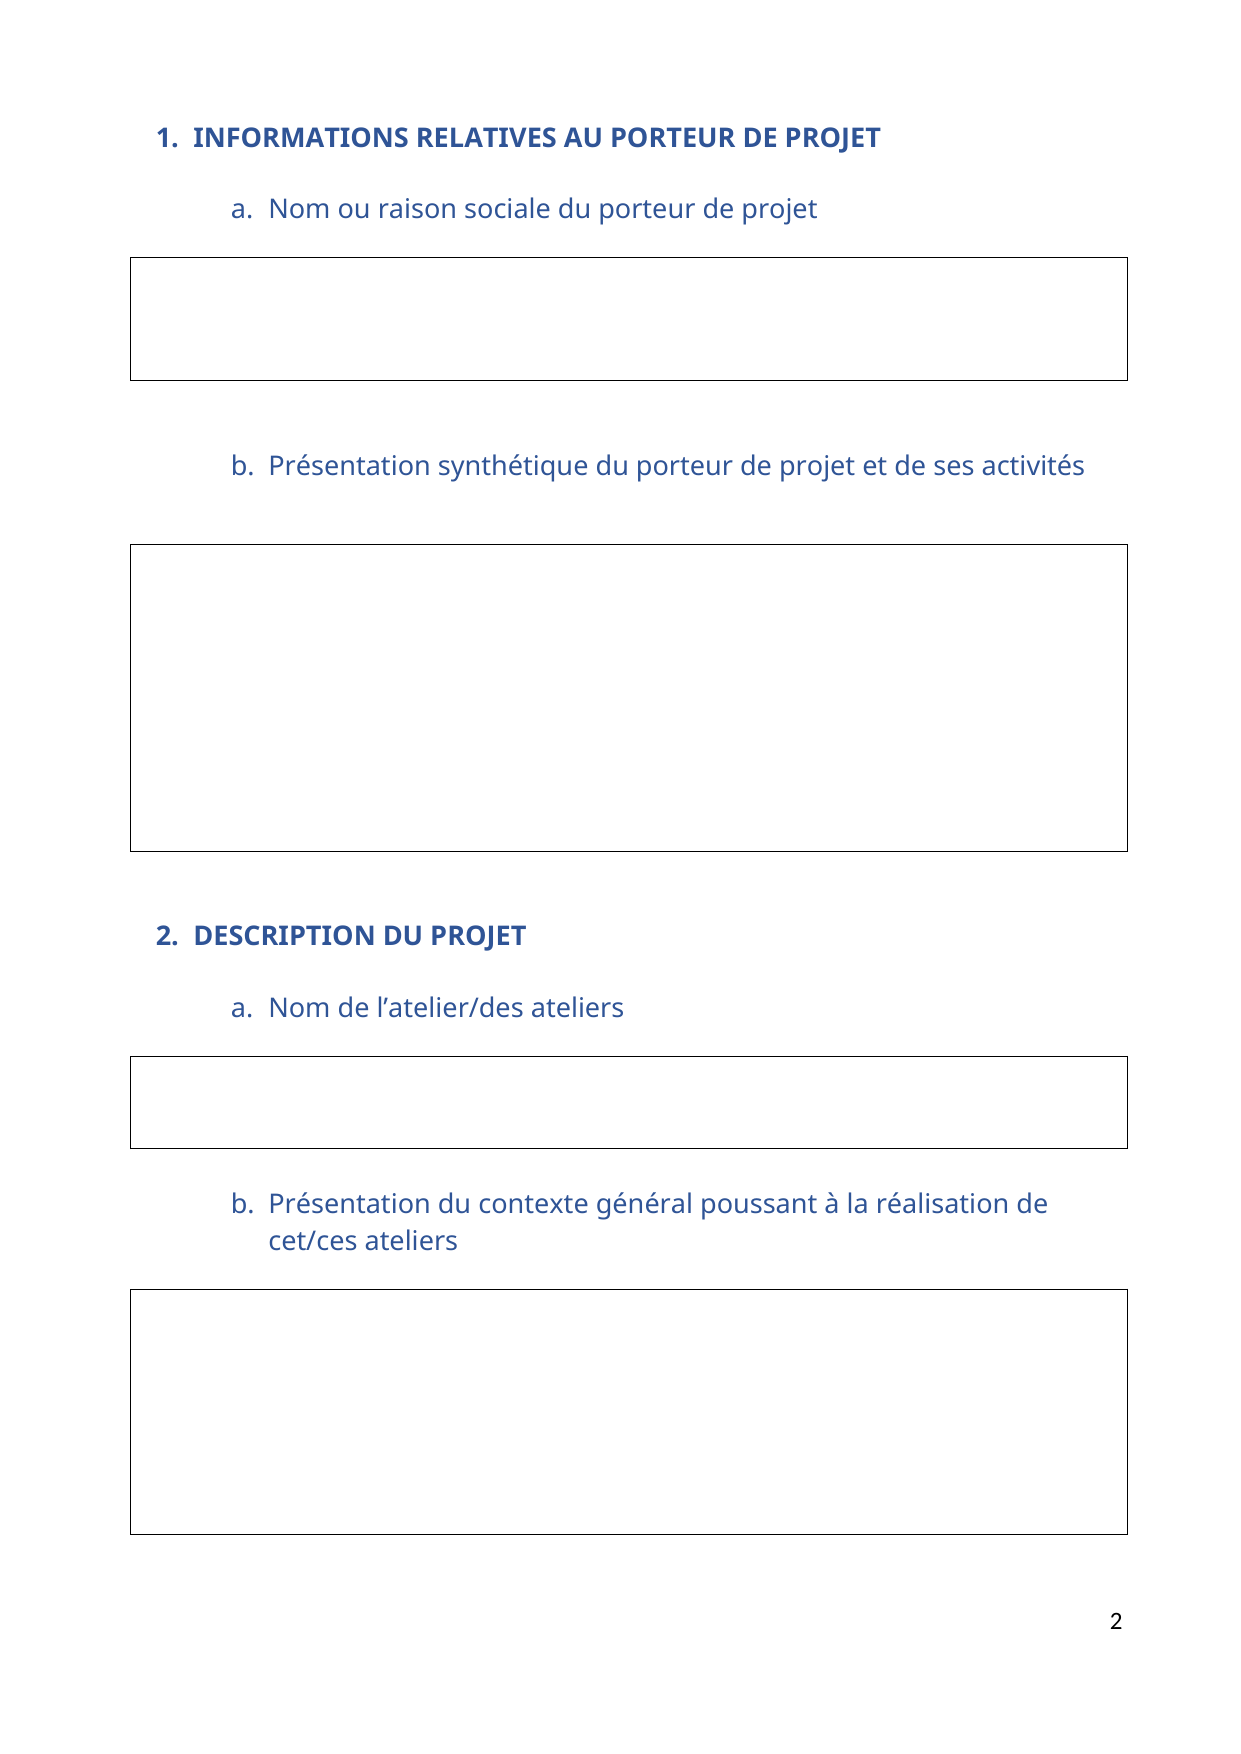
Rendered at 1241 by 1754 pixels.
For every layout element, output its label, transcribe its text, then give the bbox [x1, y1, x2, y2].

subtitle Présentation du contexte général poussant à la réalisation de cet/ces ateliers [231, 1184, 1122, 1258]
subtitle INFORMATIONS RELATIVES AU PORTEUR DE PROJET [156, 118, 1122, 155]
subtitle DESCRIPTION DU PROJET [156, 917, 1122, 954]
subtitle Nom de l’atelier/des ateliers [231, 988, 1122, 1025]
subtitle Présentation synthétique du porteur de projet et de ses activités [231, 446, 1122, 483]
subtitle Nom ou raison sociale du porteur de projet [231, 190, 1122, 227]
table_header [131, 1290, 1127, 1534]
table_header [131, 1057, 1127, 1148]
table_header [131, 545, 1127, 851]
table_header [131, 258, 1127, 380]
